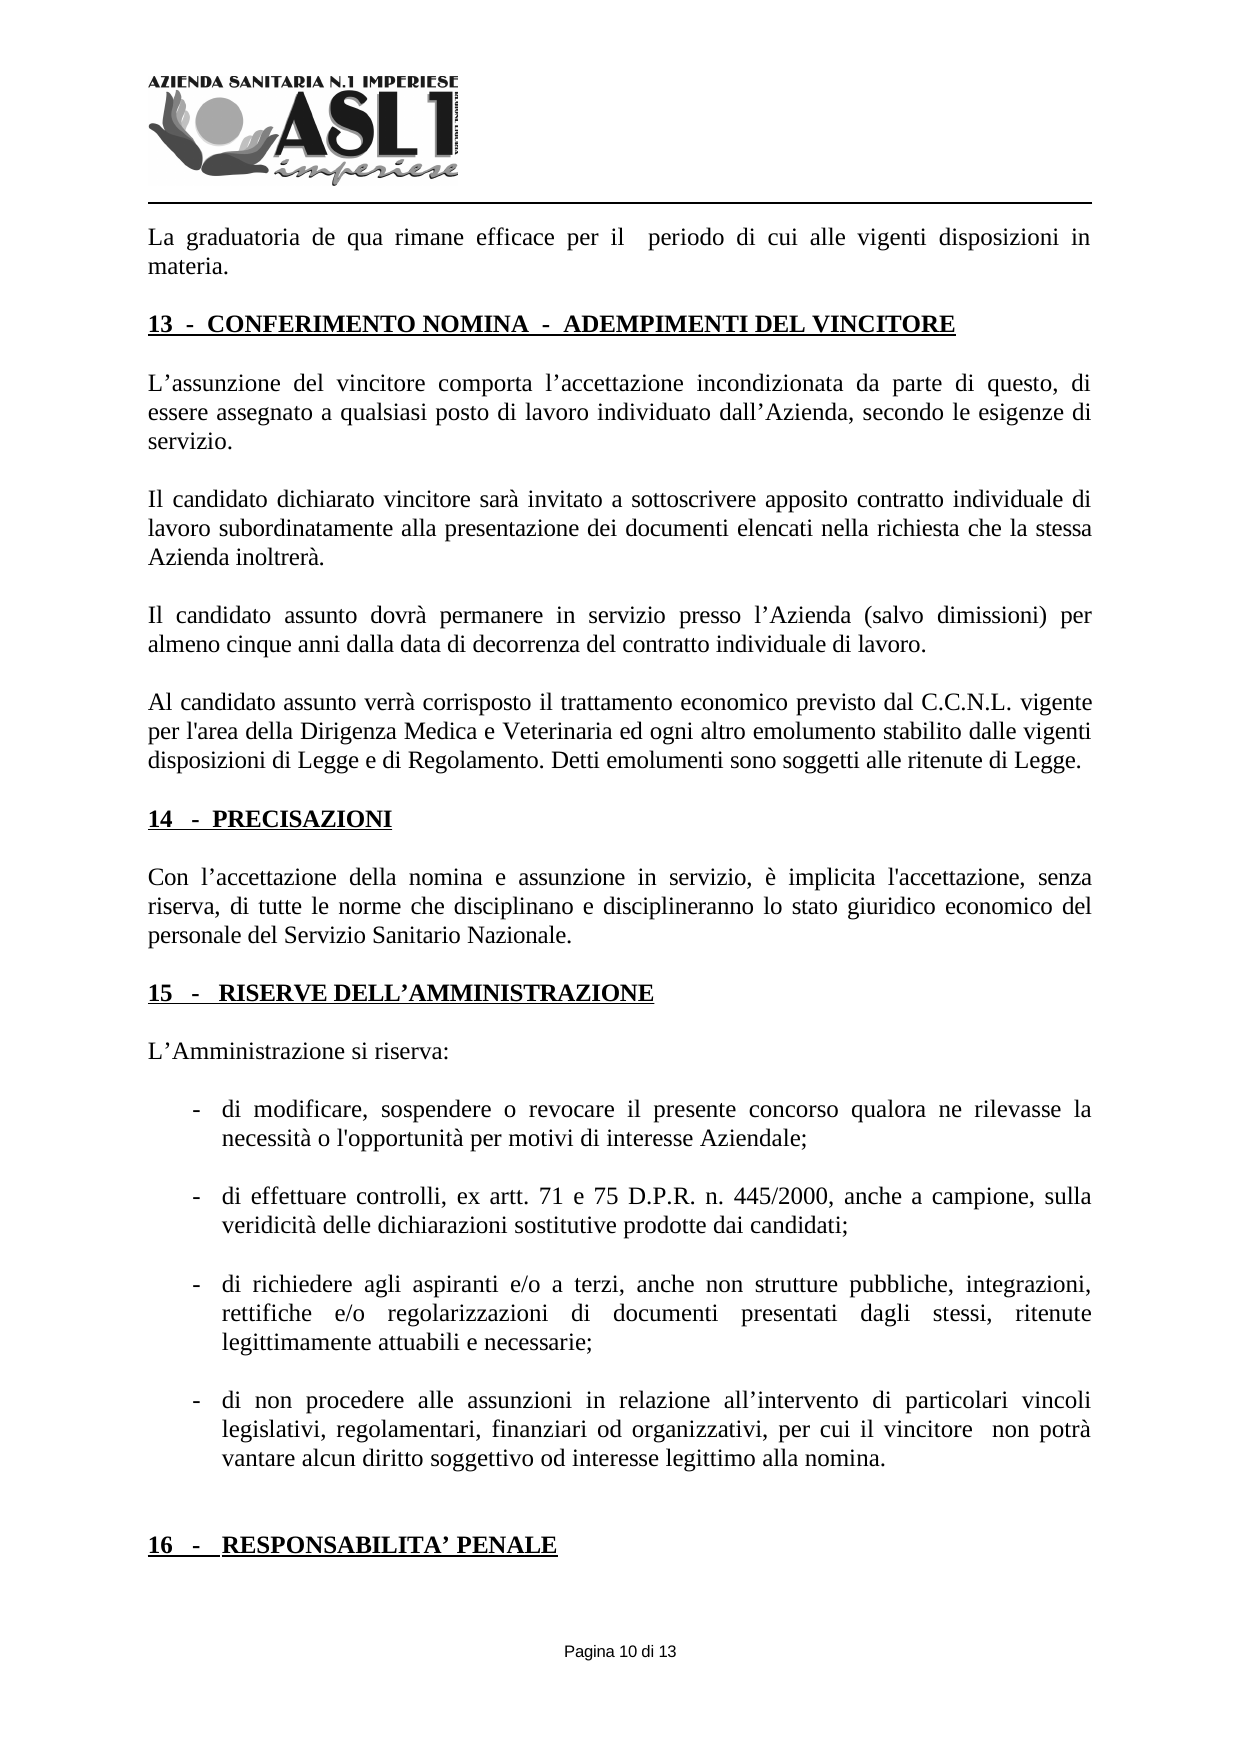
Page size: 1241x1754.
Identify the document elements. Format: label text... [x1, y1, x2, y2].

text Il candidato assunto dovrà permanere in servizio presso l’Azienda (salvo dimissioni) per almeno cinque anni dalla data di decorrenza del contratto individuale di lavoro. [148, 600, 1092, 658]
list di modificare, so­spendere o revocare il presente concorso qualora ne rilevasse la necessità o l'opportunità per motivi di interesse Aziendale; [192, 1094, 1092, 1152]
picture [148, 76, 458, 186]
text 13 - CONFERIMENTO NOMINA - ADEMPIMENTI DEL VINCITORE [148, 309, 1092, 338]
text Al candidato assunto verrà corrisposto il trattamento economico pre­visto dal C.C.N.L. vigente per l'area della Dirigenza Medica e Veterinaria ed ogni altro emolumento stabilito dalle vigenti disposizioni di Legge e di Regolamento. Detti emolumenti sono soggetti alle ritenute di Legge. [148, 687, 1092, 774]
text L’Amministrazione si riserva: [148, 1036, 1092, 1065]
text Con l’accettazione della nomina e assunzione in servizio, è implicita l'accettazione, senza riserva, di tutte le norme che disciplinano e disciplineranno lo stato giuridico economico del personale del Servizio Sanitario Nazionale. [148, 862, 1092, 949]
text La graduatoria de qua rimane efficace per il periodo di cui alle vigenti disposizioni in materia. [148, 222, 1092, 280]
list di non procedere alle assunzioni in relazione all’intervento di particolari vincoli legislativi, regolamentari, finanziari od organizzativi, per cui il vincitore non potrà vantare alcun diritto soggettivo od interesse legittimo alla nomina. [192, 1385, 1092, 1472]
list di effettuare controlli, ex artt. 71 e 75 D.P.R. n. 445/2000, anche a campione, sulla veridicità delle dichiarazioni sostitutive prodotte dai candidati; [192, 1181, 1092, 1239]
list di richiedere agli aspiranti e/o a terzi, anche non strutture pubbliche, integrazioni, rettifiche e/o regolarizzazioni di documenti presentati dagli stessi, ritenute legittimamente attuabili e necessarie; [192, 1268, 1092, 1356]
text Il candidato dichiarato vincitore sarà invitato a sottoscrivere apposito contratto individuale di lavoro subordinatamente alla presentazione dei documenti elencati nella richiesta che la stessa Azienda inoltrerà. [148, 484, 1092, 571]
text 15 - RISERVE DELL’AMMINISTRAZIONE [148, 978, 1092, 1007]
text 14 - PRECISAZIONI [148, 803, 1092, 832]
text L’assunzione del vincitore comporta l’accettazione incondizionata da parte di questo, di essere assegnato a qualsiasi posto di lavoro individuato dall’Azienda, secondo le esigenze di servizio. [148, 367, 1092, 455]
text 16 - RESPONSABILITA’ PENALE [148, 1530, 1092, 1559]
